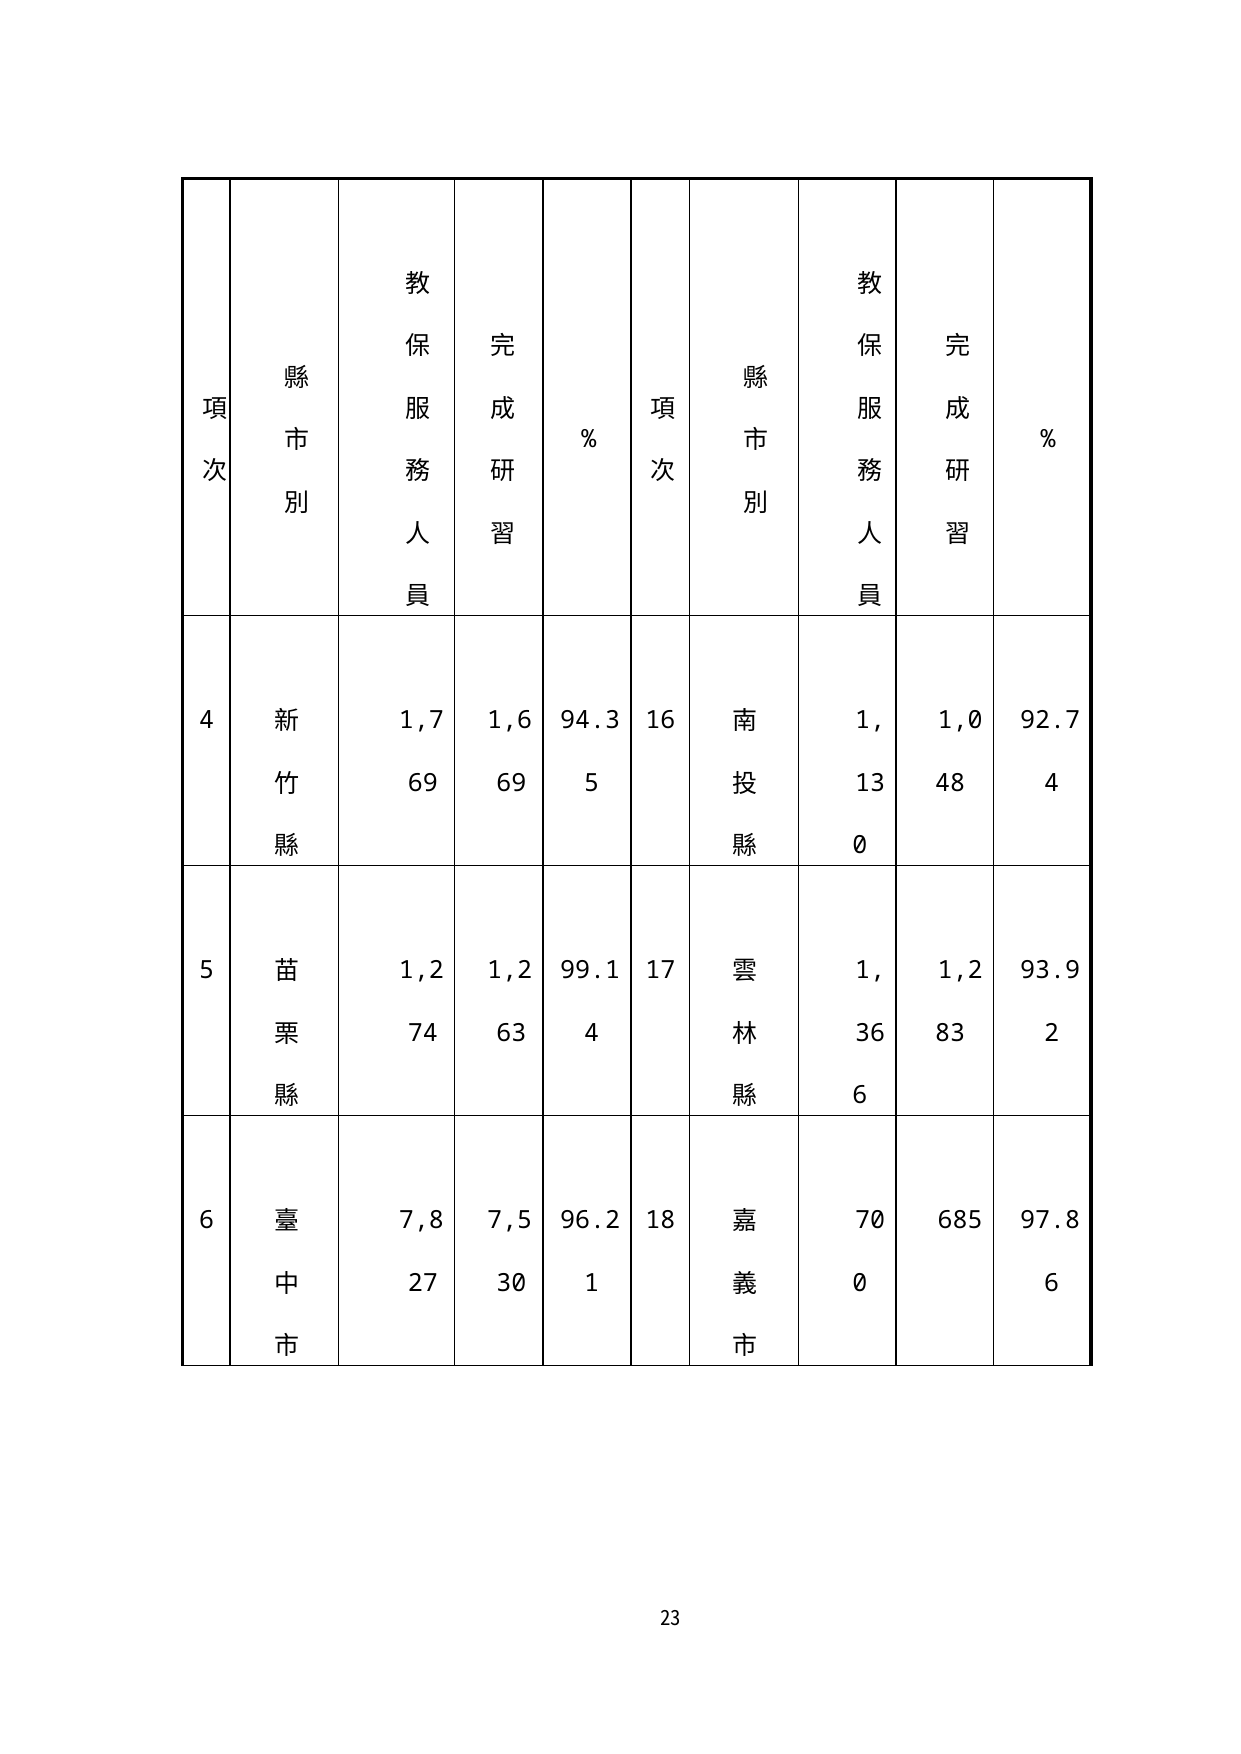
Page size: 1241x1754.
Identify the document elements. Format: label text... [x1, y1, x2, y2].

table_cell 1,366 [799, 866, 895, 1115]
table_header 教保服務人員 [799, 180, 895, 615]
table_header % [994, 180, 1089, 615]
table_cell 1,274 [339, 866, 454, 1115]
table_cell 新竹縣 [231, 616, 338, 865]
table_header 完成研習 [455, 180, 542, 615]
table_cell 685 [897, 1116, 993, 1365]
table_cell 苗栗縣 [231, 866, 338, 1115]
table_header 教保服務人員 [339, 180, 454, 615]
table_cell 16 [632, 616, 689, 865]
table_cell 17 [632, 866, 689, 1115]
table_cell 6 [184, 1116, 229, 1365]
table_cell 5 [184, 866, 229, 1115]
table_cell 1,263 [455, 866, 542, 1115]
table_cell 嘉義市 [690, 1116, 798, 1365]
table_cell 92.74 [994, 616, 1089, 865]
table_cell 臺中市 [231, 1116, 338, 1365]
table_cell 7,530 [455, 1116, 542, 1365]
table_header 項次 [184, 180, 229, 615]
table_header 縣市別 [690, 180, 798, 615]
table_cell 99.14 [544, 866, 630, 1115]
table_header 完成研習 [897, 180, 993, 615]
table_cell 94.35 [544, 616, 630, 865]
table_header % [544, 180, 630, 615]
table_cell 1,283 [897, 866, 993, 1115]
table_header 項次 [632, 180, 689, 615]
table_cell 96.21 [544, 1116, 630, 1365]
table_cell 1,769 [339, 616, 454, 865]
table_cell 南投縣 [690, 616, 798, 865]
table_cell 1,669 [455, 616, 542, 865]
table_cell 雲林縣 [690, 866, 798, 1115]
table_cell 7,827 [339, 1116, 454, 1365]
table_cell 1,048 [897, 616, 993, 865]
table_cell 97.86 [994, 1116, 1089, 1365]
table_cell 4 [184, 616, 229, 865]
table_header 縣市別 [231, 180, 338, 615]
table_cell 93.92 [994, 866, 1089, 1115]
table_cell 700 [799, 1116, 895, 1365]
table_cell 18 [632, 1116, 689, 1365]
table_cell 1,130 [799, 616, 895, 865]
